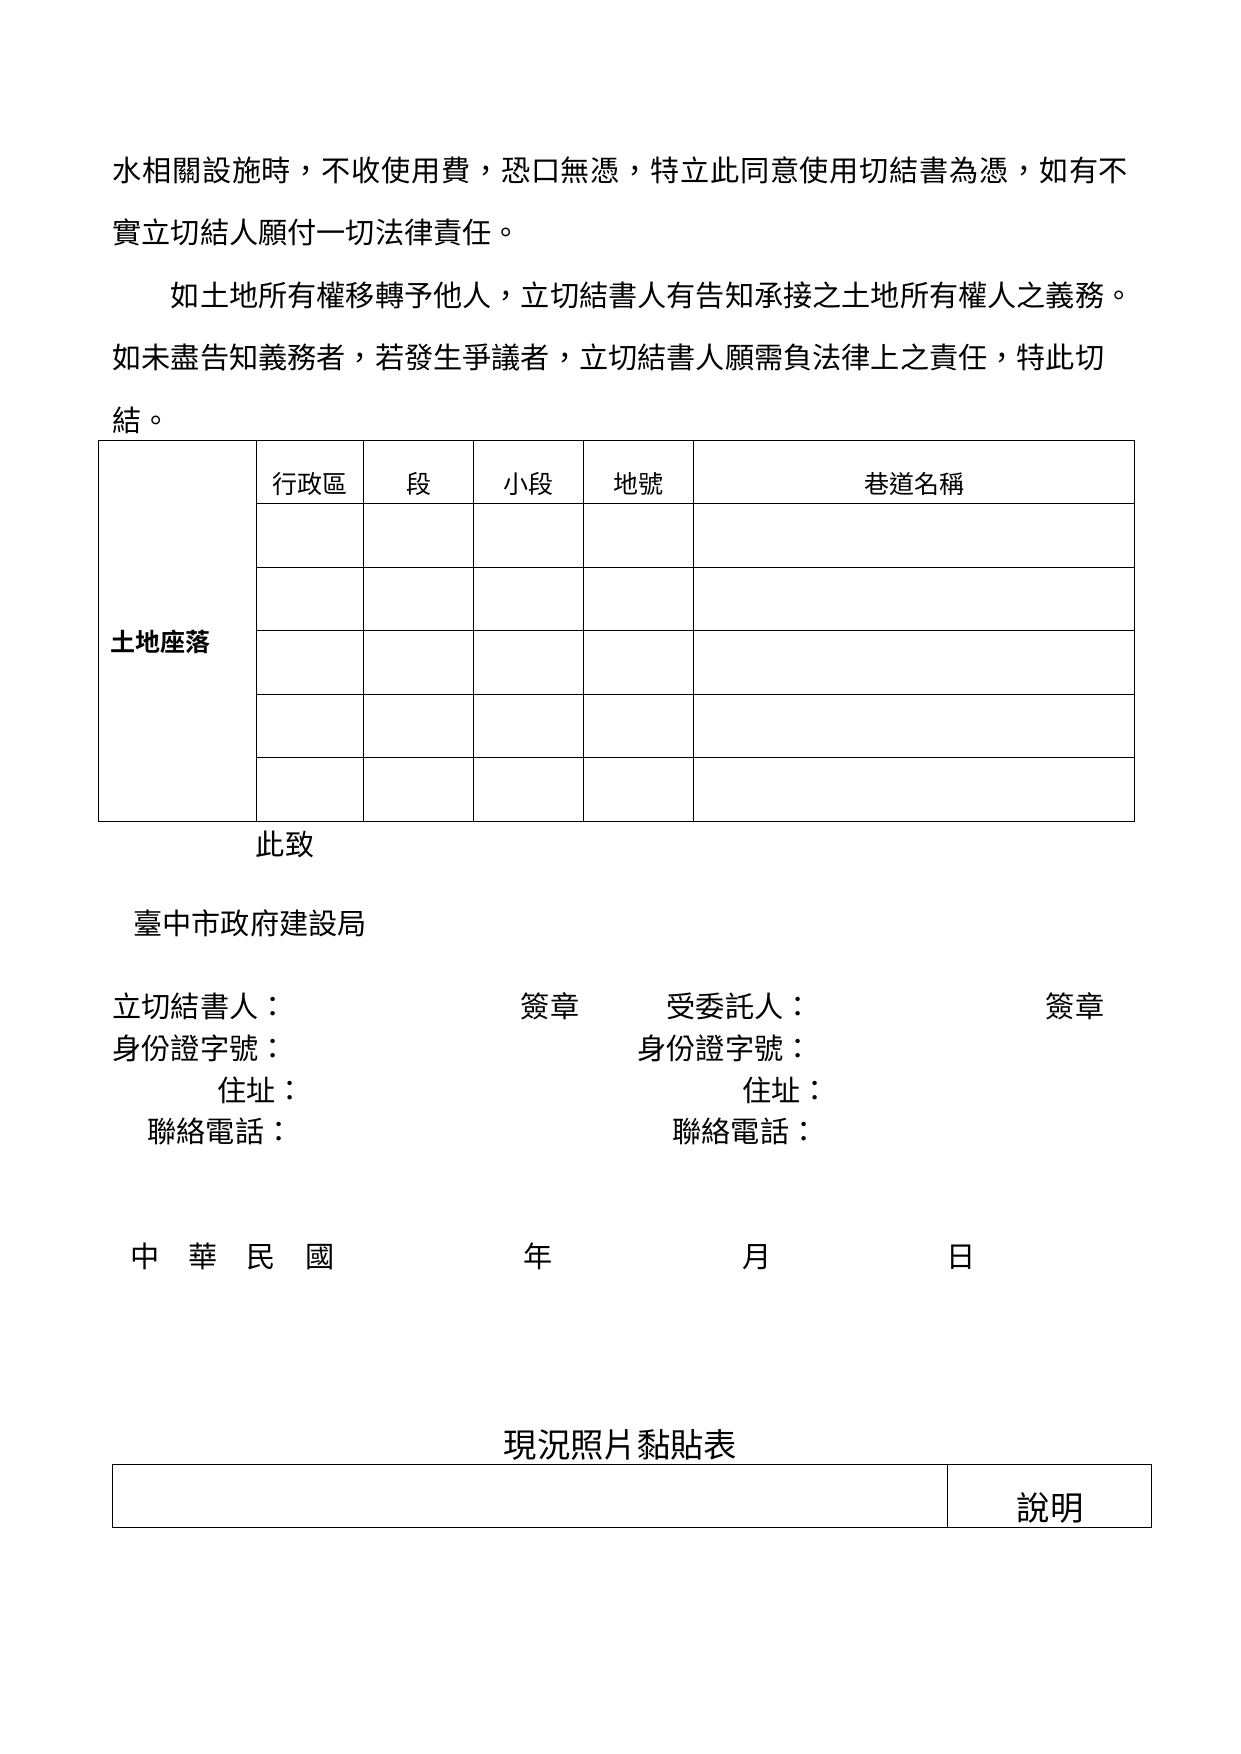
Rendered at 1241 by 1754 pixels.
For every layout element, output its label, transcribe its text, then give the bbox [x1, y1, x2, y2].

table_cell [364, 758, 473, 821]
text 中 華 民 國 年 月 日 [112, 1213, 1128, 1276]
table_cell [584, 631, 693, 694]
table_header 行政區 [257, 441, 363, 503]
table_cell [364, 631, 473, 694]
table_cell [257, 631, 363, 694]
text 水相關設施時，不收使用費，恐口無憑，特立此同意使用切結書為憑，如有不實立切結人願付一切法律責任。 [112, 127, 1128, 252]
text 臺中市政府建設局 [133, 901, 1128, 943]
table_cell [474, 568, 583, 630]
text 此致 [133, 822, 1128, 863]
table_cell [584, 758, 693, 821]
text 如土地所有權移轉予他人，立切結書人有告知承接之土地所有權人之義務。如未盡告知義務者，若發生爭議者，立切結書人願需負法律上之責任，特此切結。 [112, 252, 1128, 439]
table_cell [364, 504, 473, 567]
text 身份證字號： 身份證字號： [112, 1026, 1128, 1068]
table_cell [257, 758, 363, 821]
table_cell [694, 758, 1134, 821]
table_cell [257, 695, 363, 757]
table_cell [694, 695, 1134, 757]
table_cell [694, 568, 1134, 630]
table_cell [474, 631, 583, 694]
table_cell [364, 568, 473, 630]
table_cell [364, 695, 473, 757]
table_cell [584, 504, 693, 567]
table_cell [474, 695, 583, 757]
text 立切結書人： 簽章 受委託人： 簽章 [112, 984, 1128, 1026]
table_cell [584, 695, 693, 757]
text 住址： 住址： [112, 1068, 1128, 1109]
table_header 巷道名稱 [694, 441, 1134, 503]
text 聯絡電話： 聯絡電話： [112, 1109, 1128, 1151]
table_cell [257, 568, 363, 630]
table_header 說明 [948, 1465, 1151, 1527]
table_header 地號 [584, 441, 693, 503]
table_header [113, 1465, 947, 1527]
table_header 土地座落 [99, 441, 256, 821]
table_cell [584, 568, 693, 630]
table_cell [694, 504, 1134, 567]
table_header 段 [364, 441, 473, 503]
table_cell [474, 504, 583, 567]
table_cell [694, 631, 1134, 694]
table_cell [257, 504, 363, 567]
text 現況照片黏貼表 [112, 1401, 1128, 1463]
table_header 小段 [474, 441, 583, 503]
table_cell [474, 758, 583, 821]
